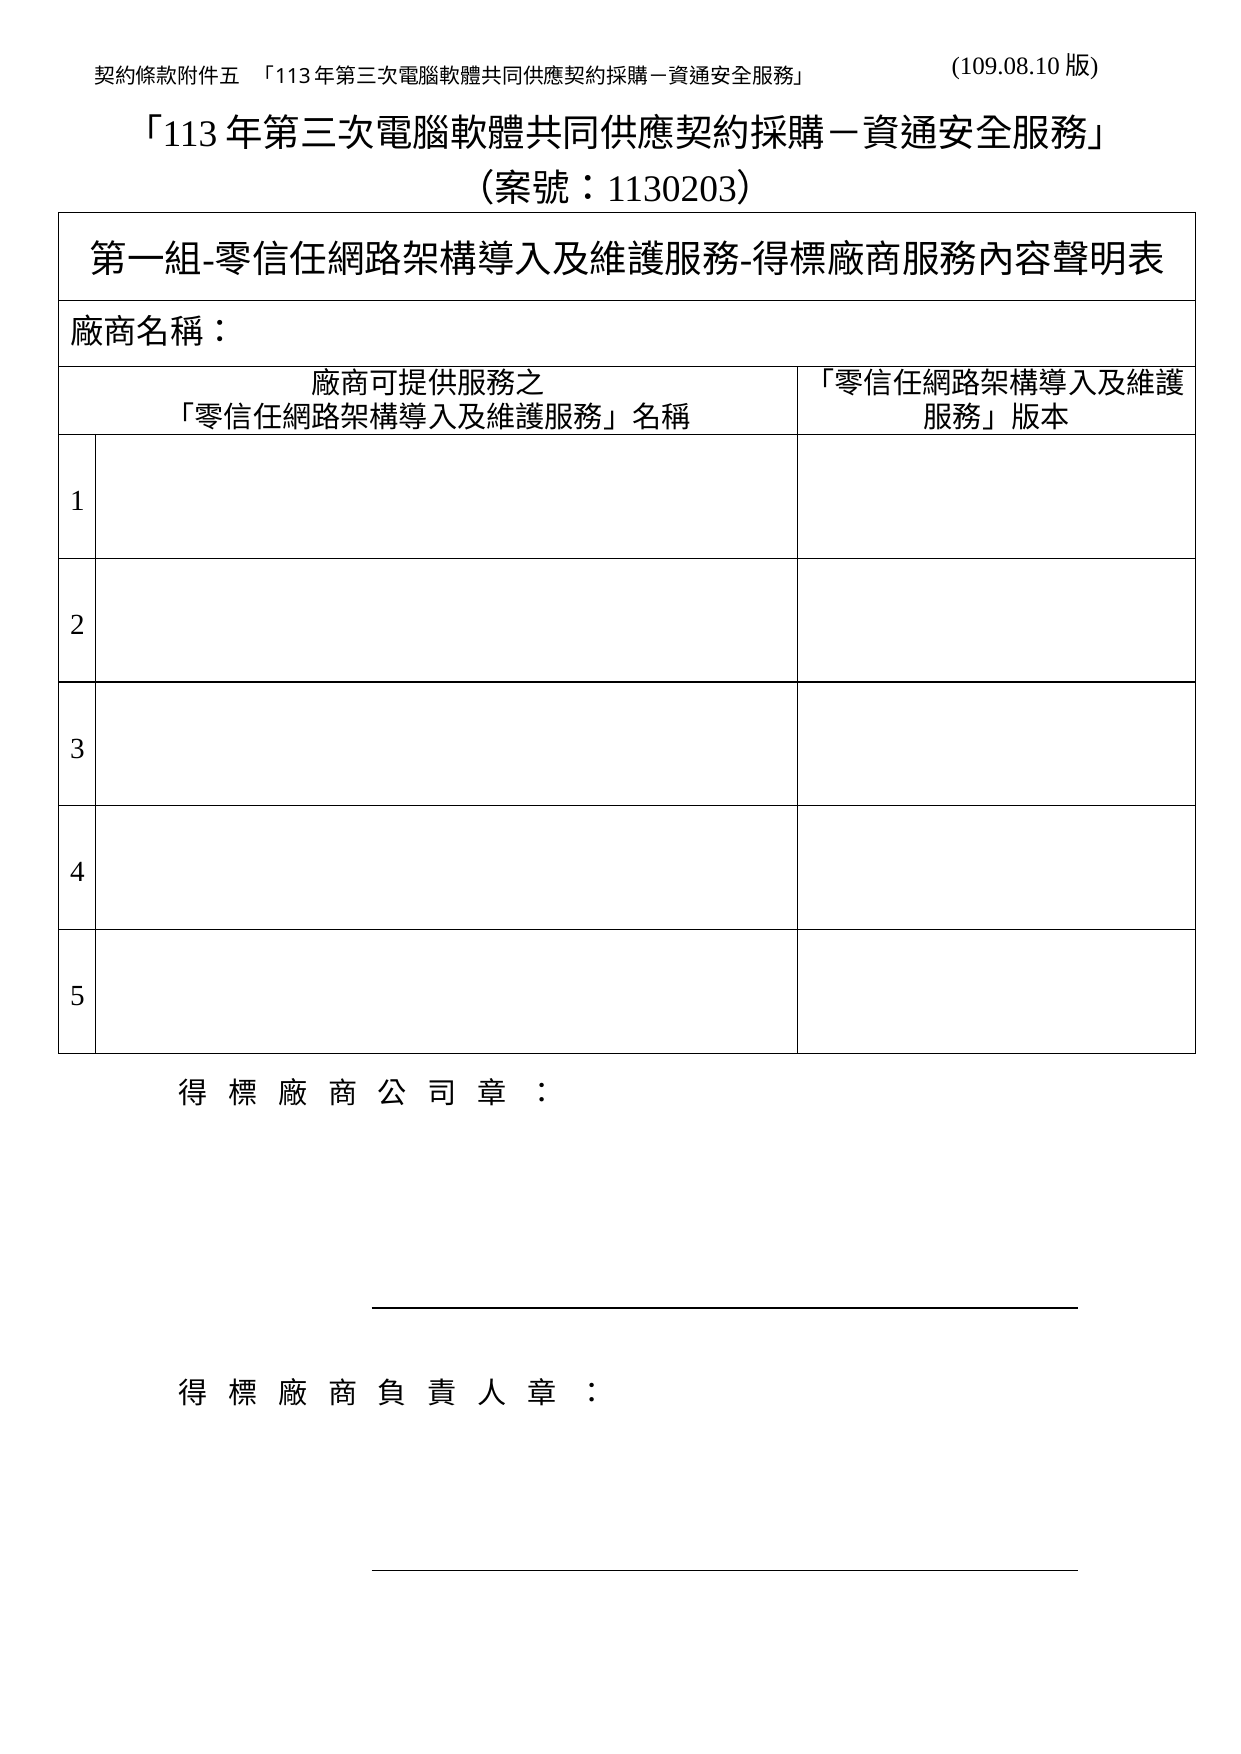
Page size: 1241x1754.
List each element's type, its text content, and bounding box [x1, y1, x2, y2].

table_cell [96, 806, 797, 929]
table_cell [798, 435, 1195, 558]
table_cell [798, 930, 1195, 1053]
table_cell 廠商可提供服務之 「零信任網路架構導入及維護服務」名稱 [59, 367, 797, 434]
table_header 第一組-零信任網路架構導入及維護服務-得標廠商服務內容聲明表 [59, 213, 1195, 300]
text 得標廠商公司章： [103, 1054, 1128, 1129]
text 得標廠商負責人章： [103, 1354, 1128, 1429]
table_cell [798, 683, 1195, 805]
table_cell [96, 930, 797, 1053]
table_cell [96, 435, 797, 558]
table_cell 4 [59, 806, 95, 929]
text (109.08.10版) [951, 46, 1128, 82]
table_cell 2 [59, 559, 95, 681]
table_cell [798, 559, 1195, 681]
text 「113年第三次電腦軟體共同供應契約採購－資通安全服務」（案號：1130203） [103, 103, 1128, 212]
table_cell 3 [59, 683, 95, 805]
table_cell [798, 806, 1195, 929]
table_cell [96, 683, 797, 805]
table_cell 5 [59, 930, 95, 1053]
table_cell 「零信任網路架構導入及維護服務」版本 [798, 367, 1195, 434]
table_cell 廠商名稱： [59, 301, 1195, 366]
table_cell [96, 559, 797, 681]
table_cell 1 [59, 435, 95, 558]
